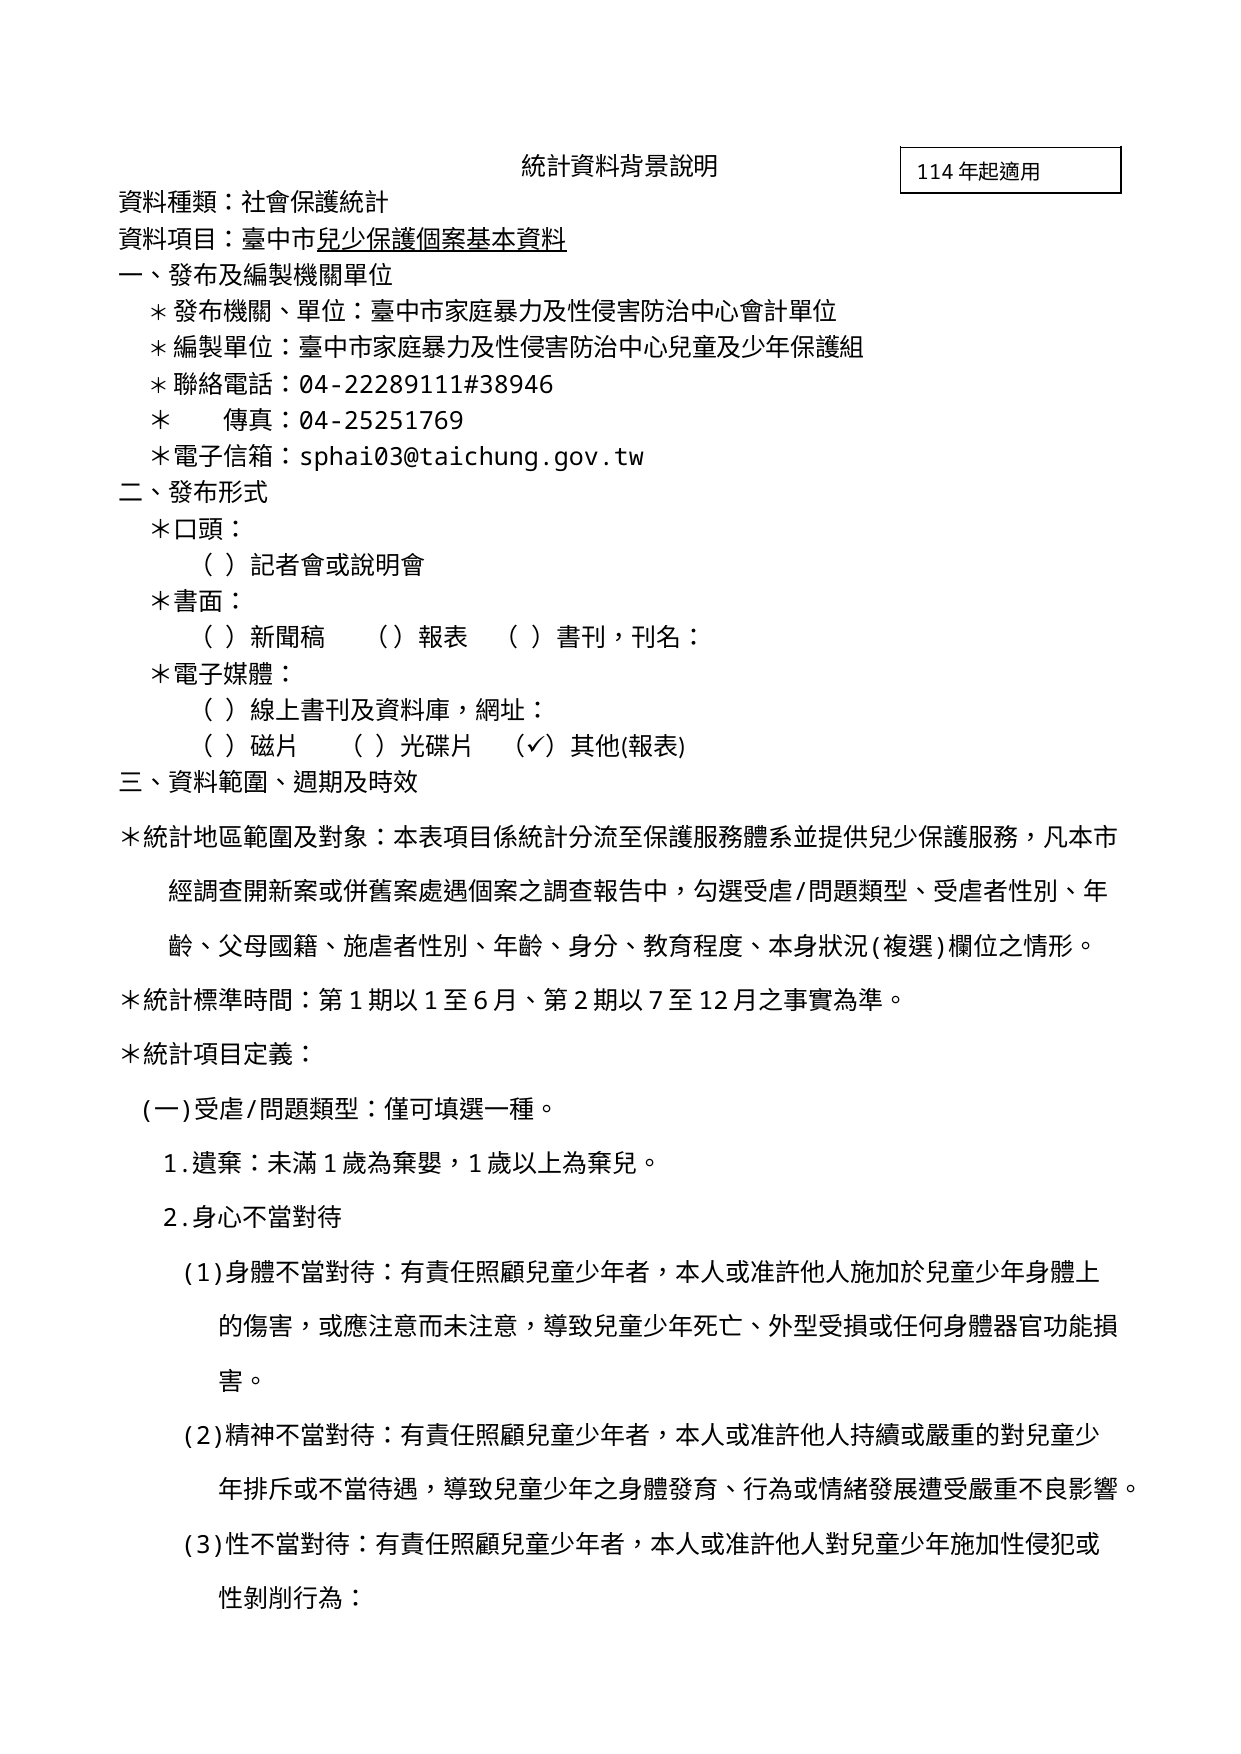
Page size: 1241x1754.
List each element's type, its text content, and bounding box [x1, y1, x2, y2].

text ＊統計項目定義： [118, 1035, 1122, 1071]
list 編製單位：臺中市家庭暴力及性侵害防治中心兒童及少年保護組 [149, 328, 1122, 364]
text 2.身心不當對待 [162, 1198, 1122, 1234]
text ＊統計標準時間：第1期以1至6月、第2期以7至12月之事實為準。 [118, 980, 1122, 1017]
text (2)精神不當對待：有責任照顧兒童少年者，本人或准許他人持續或嚴重的對兒童少年排斥或不當待遇，導致兒童少年之身體發育、行為或情緒發展遭受嚴重不良影響。 [181, 1415, 1122, 1506]
text 1.遺棄：未滿1歲為棄嬰，1歲以上為棄兒。 [162, 1143, 1122, 1180]
text 三、資料範圍、週期及時效 [118, 763, 1122, 799]
text （ ）新聞稿 （ ）報表 （ ）書刊，刊名： [188, 618, 1156, 654]
text 二、發布形式 [118, 473, 1122, 509]
text 114年起適用 [916, 156, 1106, 185]
text ＊統計地區範圍及對象：本表項目係統計分流至保護服務體系並提供兒少保護服務，凡本市經調查開新案或併舊案處遇個案之調查報告中，勾選受虐/問題類型、受虐者性別、年齡、父母國籍、施虐者性別、年齡、身分、教育程度、本身狀況(複選)欄位之情形。 [118, 817, 1122, 962]
list 發布機關、單位：臺中市家庭暴力及性侵害防治中心會計單位 [149, 292, 1122, 328]
text [901, 148, 1120, 192]
text (一)受虐/問題類型：僅可填選一種。 [139, 1089, 1122, 1125]
text 統計資料背景說明 [118, 146, 900, 194]
list 傳真：04-25251769 [149, 400, 1122, 437]
text 資料項目：臺中市兒少保護個案基本資料 [118, 219, 1122, 255]
text 資料種類：社會保護統計 [118, 183, 1122, 219]
text （ ）線上書刊及資料庫，網址： [188, 690, 1156, 727]
text ＊電子媒體： [149, 654, 1122, 690]
text ＊電子信箱：sphai03@taichung.gov.tw [149, 437, 1122, 473]
text （ ）磁片 （ ）光碟片 （）其他(報表) [188, 727, 1156, 763]
text ＊口頭： [149, 509, 1122, 545]
text ＊書面： [149, 582, 1122, 618]
text (3)性不當對待：有責任照顧兒童少年者，本人或准許他人對兒童少年施加性侵犯或性剝削行為： [181, 1524, 1122, 1615]
text (1)身體不當對待：有責任照顧兒童少年者，本人或准許他人施加於兒童少年身體上的傷害，或應注意而未注意，導致兒童少年死亡、外型受損或任何身體器官功能損害。 [181, 1252, 1122, 1397]
text 一、發布及編製機關單位 [118, 255, 1122, 292]
text （ ）記者會或說明會 [188, 545, 1156, 582]
list 聯絡電話：04-22289111#38946 [149, 364, 1122, 400]
